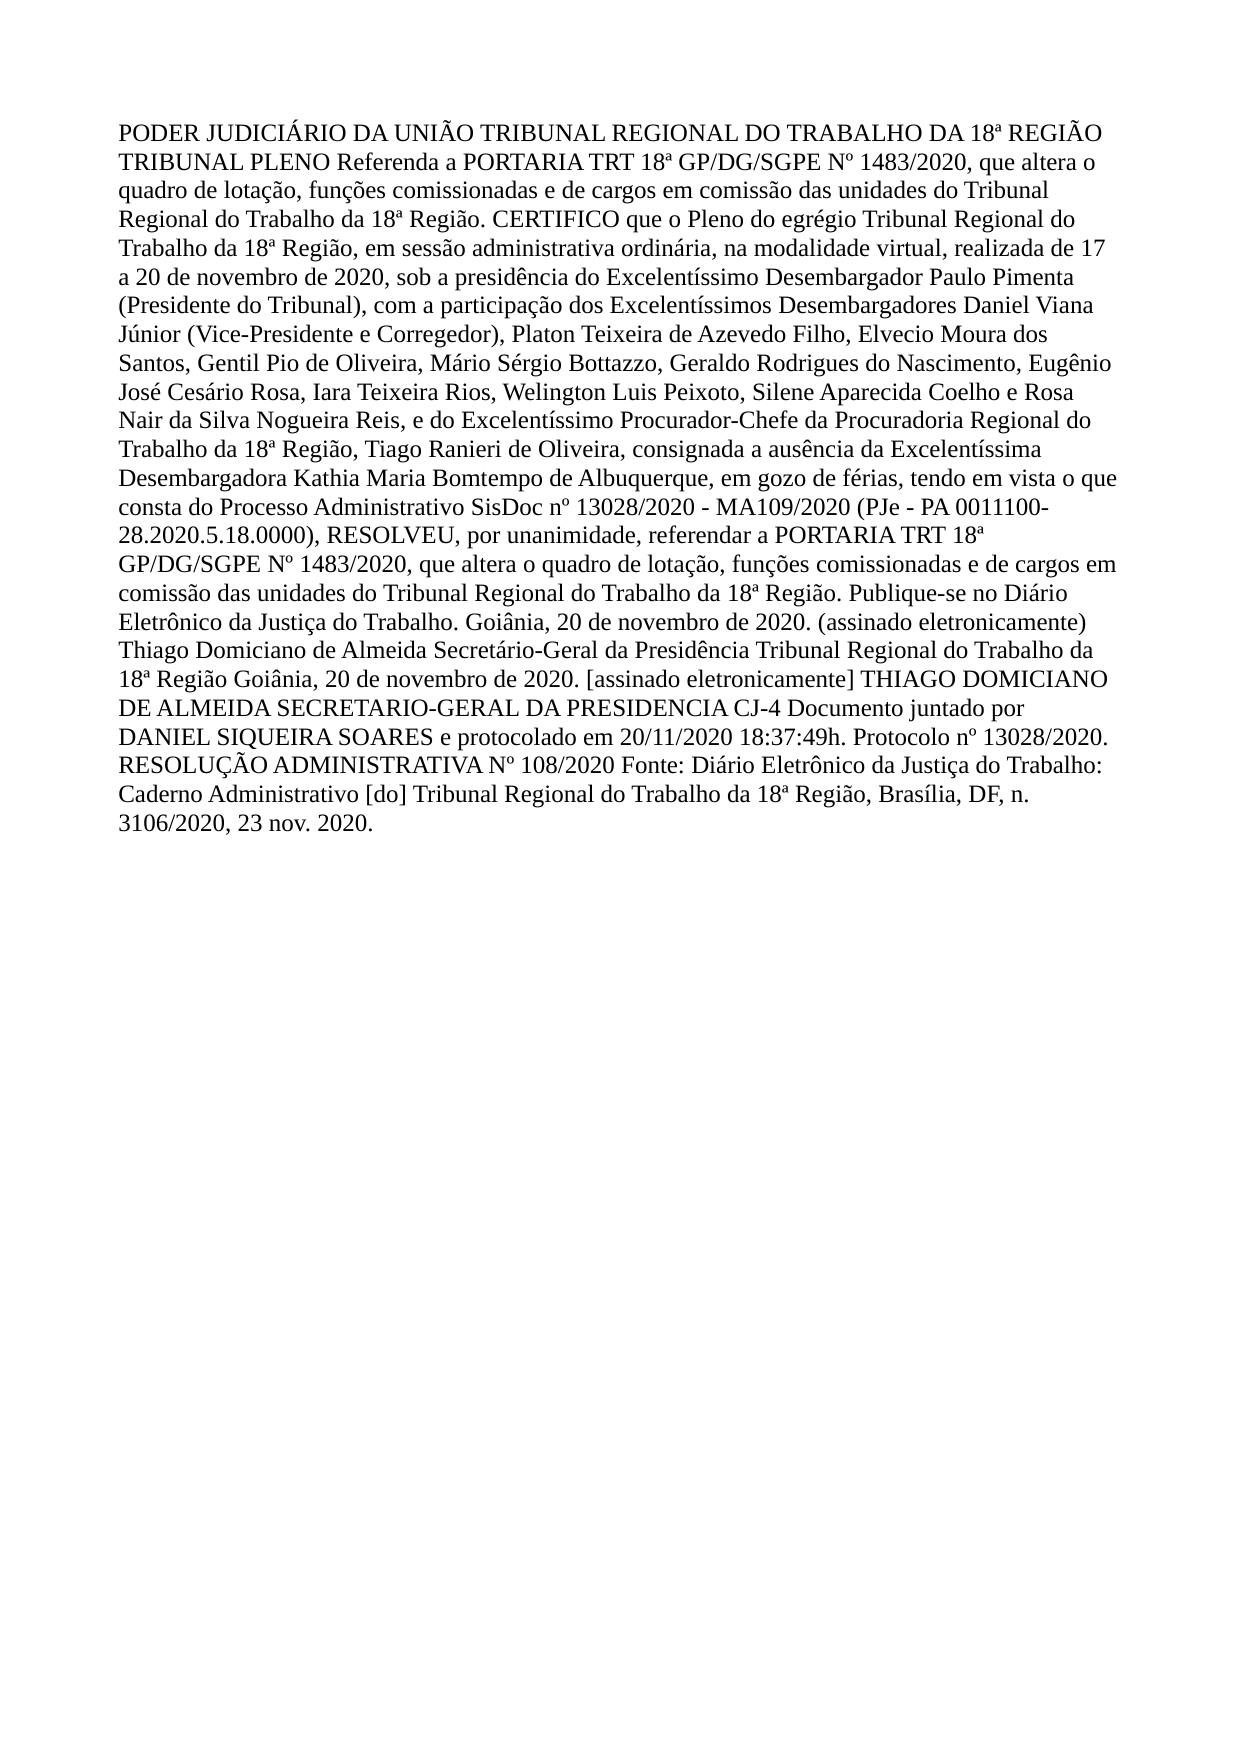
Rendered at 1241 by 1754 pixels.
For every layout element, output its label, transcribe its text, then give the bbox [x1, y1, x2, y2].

text PODER JUDICIÁRIO DA UNIÃO TRIBUNAL REGIONAL DO TRABALHO DA 18ª REGIÃO TRIBUNAL PLENO Referenda a PORTARIA TRT 18ª GP/DG/SGPE Nº 1483/2020, que altera o quadro de lotação, funções comissionadas e de cargos em comissão das unidades do Tribunal Regional do Trabalho da 18ª Região. CERTIFICO que o Pleno do egrégio Tribunal Regional do Trabalho da 18ª Região, em sessão administrativa ordinária, na modalidade virtual, realizada de 17 a 20 de novembro de 2020, sob a presidência do Excelentíssimo Desembargador Paulo Pimenta (Presidente do Tribunal), com a participação dos Excelentíssimos Desembargadores Daniel Viana Júnior (Vice-Presidente e Corregedor), Platon Teixeira de Azevedo Filho, Elvecio Moura dos Santos, Gentil Pio de Oliveira, Mário Sérgio Bottazzo, Geraldo Rodrigues do Nascimento, Eugênio José Cesário Rosa, Iara Teixeira Rios, Welington Luis Peixoto, Silene Aparecida Coelho e Rosa Nair da Silva Nogueira Reis, e do Excelentíssimo Procurador-Chefe da Procuradoria Regional do Trabalho da 18ª Região, Tiago Ranieri de Oliveira, consignada a ausência da Excelentíssima Desembargadora Kathia Maria Bomtempo de Albuquerque, em gozo de férias, tendo em vista o que consta do Processo Administrativo SisDoc nº 13028/2020 - MA109/2020 (PJe - PA 0011100-28.2020.5.18.0000), RESOLVEU, por unanimidade, referendar a PORTARIA TRT 18ª GP/DG/SGPE Nº 1483/2020, que altera o quadro de lotação, funções comissionadas e de cargos em comissão das unidades do Tribunal Regional do Trabalho da 18ª Região. Publique-se no Diário Eletrônico da Justiça do Trabalho. Goiânia, 20 de novembro de 2020. (assinado eletronicamente) Thiago Domiciano de Almeida Secretário-Geral da Presidência Tribunal Regional do Trabalho da 18ª Região Goiânia, 20 de novembro de 2020. [assinado eletronicamente] THIAGO DOMICIANO DE ALMEIDA SECRETARIO-GERAL DA PRESIDENCIA CJ-4 Documento juntado por DANIEL SIQUEIRA SOARES e protocolado em 20/11/2020 18:37:49h. Protocolo nº 13028/2020. RESOLUÇÃO ADMINISTRATIVA Nº 108/2020 Fonte: Diário Eletrônico da Justiça do Trabalho: Caderno Administrativo [do] Tribunal Regional do Trabalho da 18ª Região, Brasília, DF, n. 3106/2020, 23 nov. 2020. [118, 118, 1122, 837]
